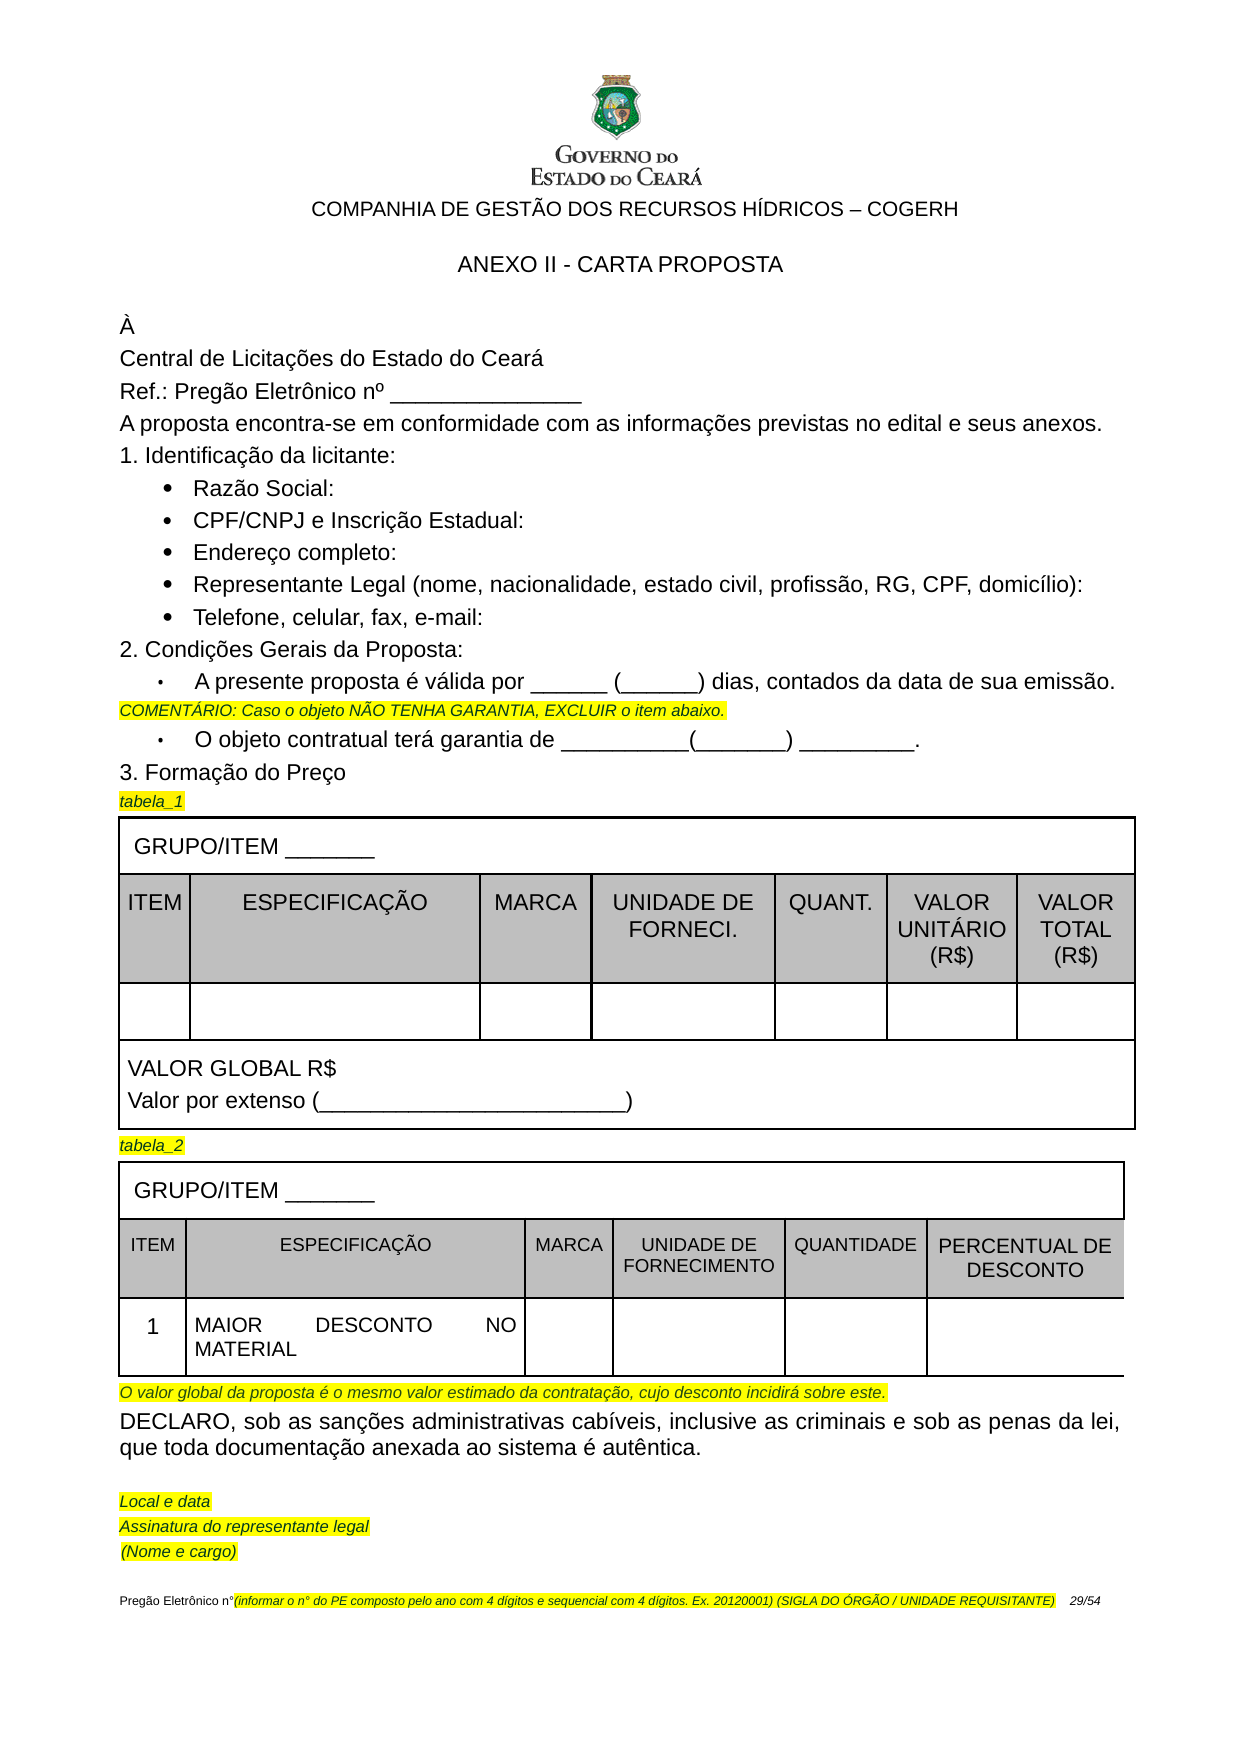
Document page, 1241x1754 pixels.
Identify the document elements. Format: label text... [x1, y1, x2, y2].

text 2. Condições Gerais da Proposta: [119, 636, 1121, 662]
table_cell [593, 984, 774, 1039]
table_cell [120, 984, 189, 1039]
table_cell ITEM [120, 875, 189, 982]
table_cell ESPECIFICAÇÃO [191, 875, 479, 982]
table_cell [1018, 984, 1134, 1039]
text 1. Identificação da licitante: [119, 442, 1121, 469]
text A proposta encontra-se em conformidade com as informações previstas no edital e seus anexos. [119, 410, 1121, 436]
text Local e data [119, 1492, 1121, 1511]
table_cell VALOR UNITÁRIO (R$) [888, 875, 1016, 982]
text tabela_1 [119, 791, 1121, 811]
text (Nome e cargo) [121, 1542, 1121, 1561]
table_cell 1 [120, 1299, 185, 1375]
table_cell MARCA [526, 1220, 612, 1297]
table_cell QUANT. [776, 875, 886, 982]
text Central de Licitações do Estado do Ceará [119, 345, 1121, 372]
list Endereço completo: [163, 539, 1121, 566]
text O valor global da proposta é o mesmo valor estimado da contratação, cujo desconto incidirá sobre este. [119, 1383, 1121, 1402]
text Ref.: Pregão Eletrônico nº _______________ [119, 378, 1121, 404]
list Telefone, celular, fax, e-mail: [163, 604, 1121, 630]
table_cell MARCA [481, 875, 590, 982]
text Assinatura do representante legal [119, 1517, 1121, 1536]
table_cell [928, 1299, 1124, 1375]
text DECLARO, sob as sanções administrativas cabíveis, inclusive as criminais e sob as penas da lei, que toda documentação anexada ao sistema é autêntica. [119, 1408, 1121, 1461]
table_cell MAIOR DESCONTO NO MATERIAL [187, 1299, 524, 1375]
table_cell [776, 984, 886, 1039]
list CPF/CNPJ e Inscrição Estadual: [163, 507, 1121, 533]
list Razão Social: [163, 474, 1121, 501]
list A presente proposta é válida por ______ (______) dias, contados da data de sua emissão. [157, 668, 1121, 695]
text À [119, 313, 1121, 339]
table_cell UNIDADE DE FORNECIMENTO [614, 1220, 784, 1297]
table_cell [614, 1299, 784, 1375]
table_cell QUANTIDADE [786, 1220, 926, 1297]
table_cell [888, 984, 1016, 1039]
table_cell ESPECIFICAÇÃO [187, 1220, 524, 1297]
list O objeto contratual terá garantia de __________(_______) _________. [157, 726, 1121, 753]
table_cell [481, 984, 590, 1039]
text 3. Formação do Preço [119, 759, 1121, 785]
table_cell [526, 1299, 612, 1375]
table_cell [786, 1299, 926, 1375]
list Representante Legal (nome, nacionalidade, estado civil, profissão, RG, CPF, domicílio): [163, 571, 1121, 598]
table_cell VALOR GLOBAL R$ Valor por extenso (________________________) [120, 1041, 1134, 1128]
table_header GRUPO/ITEM _______ [120, 819, 1134, 873]
table_header GRUPO/ITEM _______ [120, 1163, 1123, 1217]
text COMENTÁRIO: Caso o objeto NÃO TENHA GARANTIA, EXCLUIR o item abaixo. [119, 701, 1121, 720]
table_cell ITEM [120, 1220, 185, 1297]
text ANEXO II - CARTA PROPOSTA [119, 251, 1121, 277]
text tabela_2 [119, 1136, 1121, 1155]
table_cell UNIDADE DE FORNECI. [593, 875, 774, 982]
table_cell PERCENTUAL DE DESCONTO [928, 1220, 1124, 1297]
table_cell [191, 984, 479, 1039]
table_cell VALOR TOTAL (R$) [1018, 875, 1134, 982]
